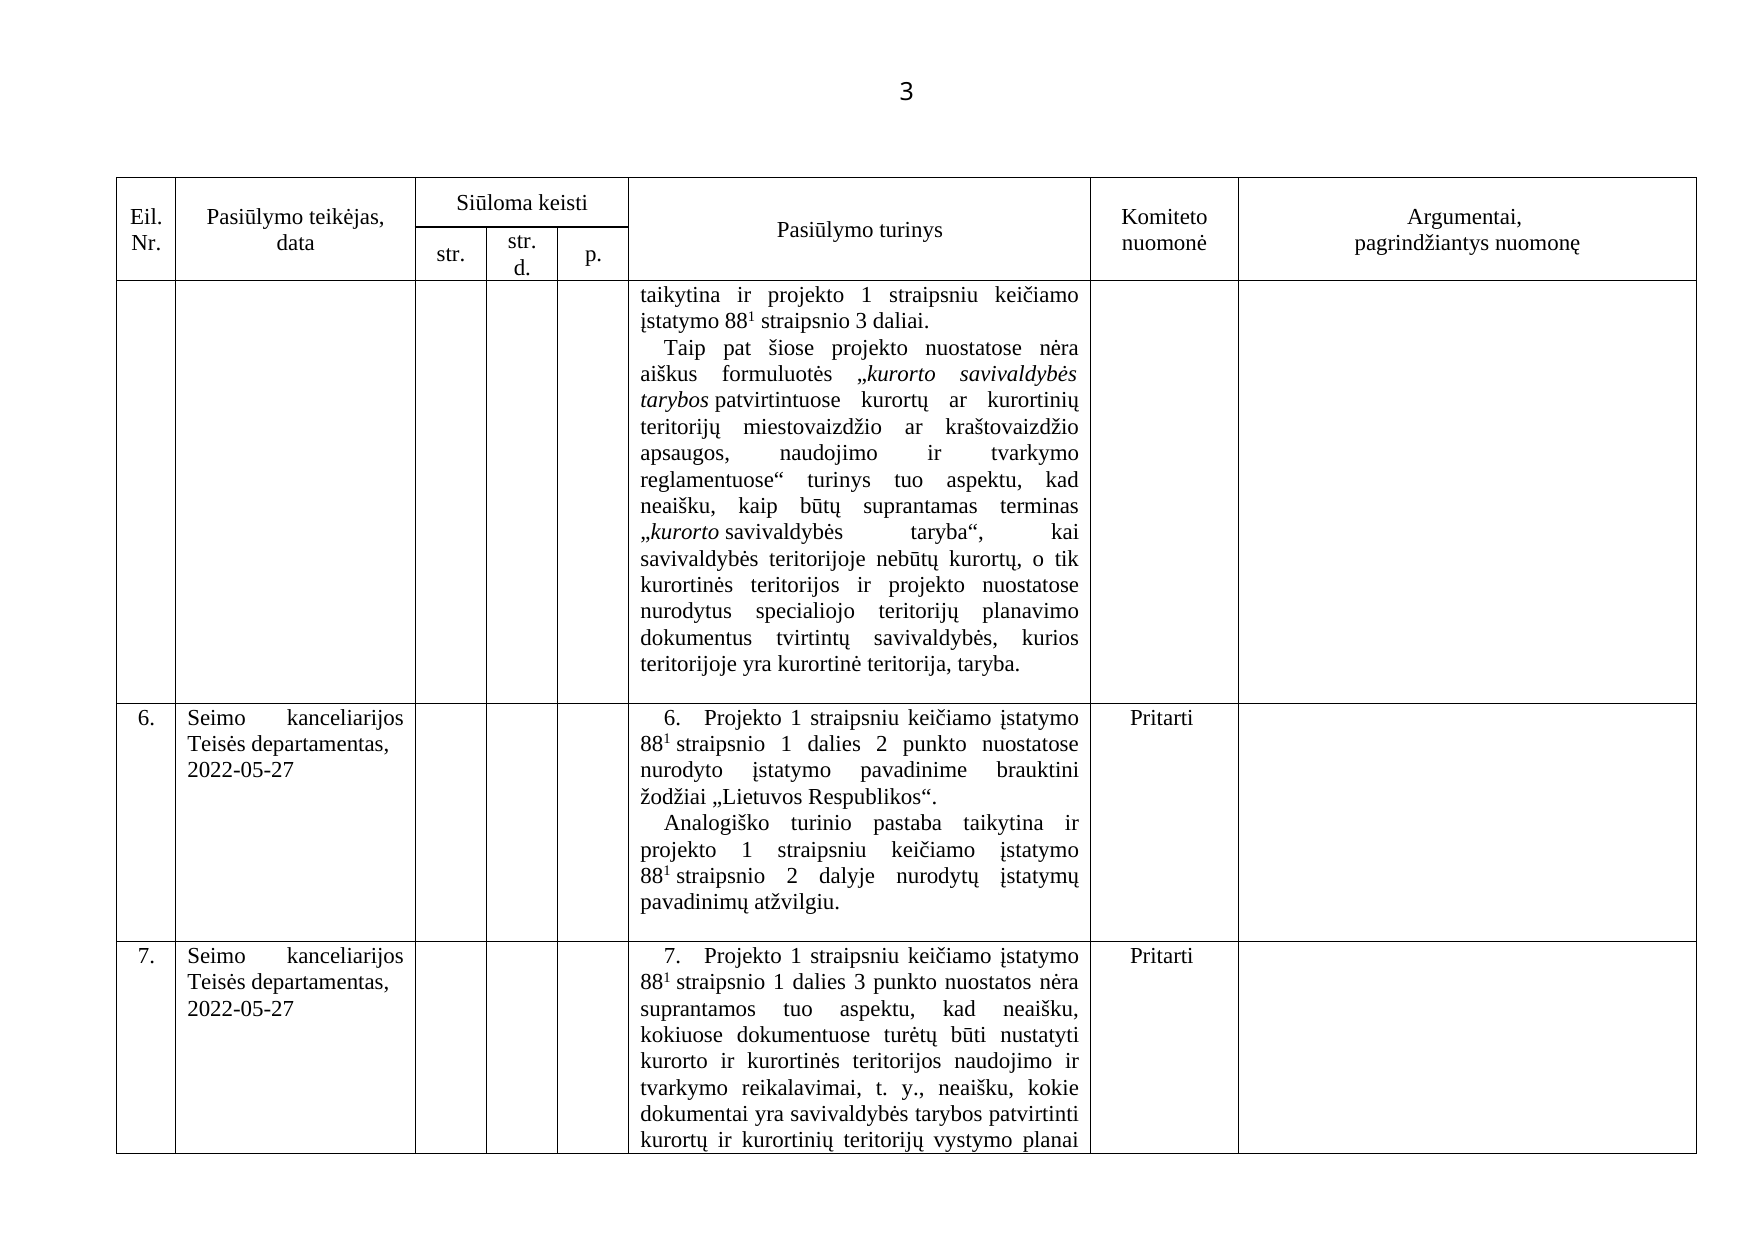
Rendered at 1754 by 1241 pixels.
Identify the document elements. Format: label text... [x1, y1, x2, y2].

table_cell 7. Projekto 1 straipsniu keičiamo įstatymo 881 straipsnio 1 dalies 3 punkto nuostatos nėra suprantamos tuo aspektu, kad neaišku, kokiuose dokumentuose turėtų būti nustatyti kurorto ir kurortinės teritorijos naudojimo ir tvarkymo reikalavimai, t. y., neaišku, kokie dokumentai yra savivaldybės tarybos patvirtinti kurortų ir kurortinių teritorijų vystymo planai [629, 942, 1090, 1153]
table_cell [176, 281, 415, 703]
table_header Argumentai, pagrindžiantys nuomonę [1239, 178, 1696, 280]
table_cell [487, 281, 557, 703]
table_cell 7. [117, 942, 175, 1153]
table_header Siūloma keisti [416, 178, 628, 226]
table_cell Pritarti [1091, 942, 1238, 1153]
table_header Pasiūlymo turinys [629, 178, 1090, 280]
table_cell [416, 281, 486, 703]
table_cell [558, 942, 628, 1153]
table_header Pasiūlymo teikėjas, data [176, 178, 415, 280]
table_cell Pritarti [1091, 704, 1238, 941]
table_cell str. d. [487, 228, 557, 280]
table_cell [487, 942, 557, 1153]
table_cell p. [558, 228, 628, 280]
table_cell taikytina ir projekto 1 straipsniu keičiamo įstatymo 881 straipsnio 3 daliai. Taip pat šiose projekto nuostatose nėra aiškus formuluotės „kurorto savivaldybės tarybos patvirtintuose kurortų ar kurortinių teritorijų miestovaizdžio ar kraštovaizdžio apsaugos, naudojimo ir tvarkymo reglamentuose“ turinys tuo aspektu, kad neaišku, kaip būtų suprantamas terminas „kurorto savivaldybės taryba“, kai savivaldybės teritorijoje nebūtų kurortų, o tik kurortinės teritorijos ir projekto nuostatose nurodytus specialiojo teritorijų planavimo dokumentus tvirtintų savivaldybės, kurios teritorijoje yra kurortinė teritorija, taryba. [629, 281, 1090, 703]
table_cell [487, 704, 557, 941]
table_cell [416, 704, 486, 941]
table_cell [558, 704, 628, 941]
table_header Eil. Nr. [117, 178, 175, 280]
table_cell [117, 281, 175, 703]
table_cell 6. [117, 704, 175, 941]
table_cell [1239, 942, 1696, 1153]
table_cell Seimo kanceliarijos Teisės departamentas, 2022-05-27 [176, 704, 415, 941]
table_cell [1091, 281, 1238, 703]
table_cell 6. Projekto 1 straipsniu keičiamo įstatymo 881 straipsnio 1 dalies 2 punkto nuostatose nurodyto įstatymo pavadinime brauktini žodžiai „Lietuvos Respublikos“. Analogiško turinio pastaba taikytina ir projekto 1 straipsniu keičiamo įstatymo 881 straipsnio 2 dalyje nurodytų įstatymų pavadinimų atžvilgiu. [629, 704, 1090, 941]
table_cell [1239, 704, 1696, 941]
table_cell Seimo kanceliarijos Teisės departamentas, 2022-05-27 [176, 942, 415, 1153]
table_cell [558, 281, 628, 703]
table_cell str. [416, 228, 486, 280]
table_header Komiteto nuomonė [1091, 178, 1238, 280]
table_cell [416, 942, 486, 1153]
table_cell [1239, 281, 1696, 703]
